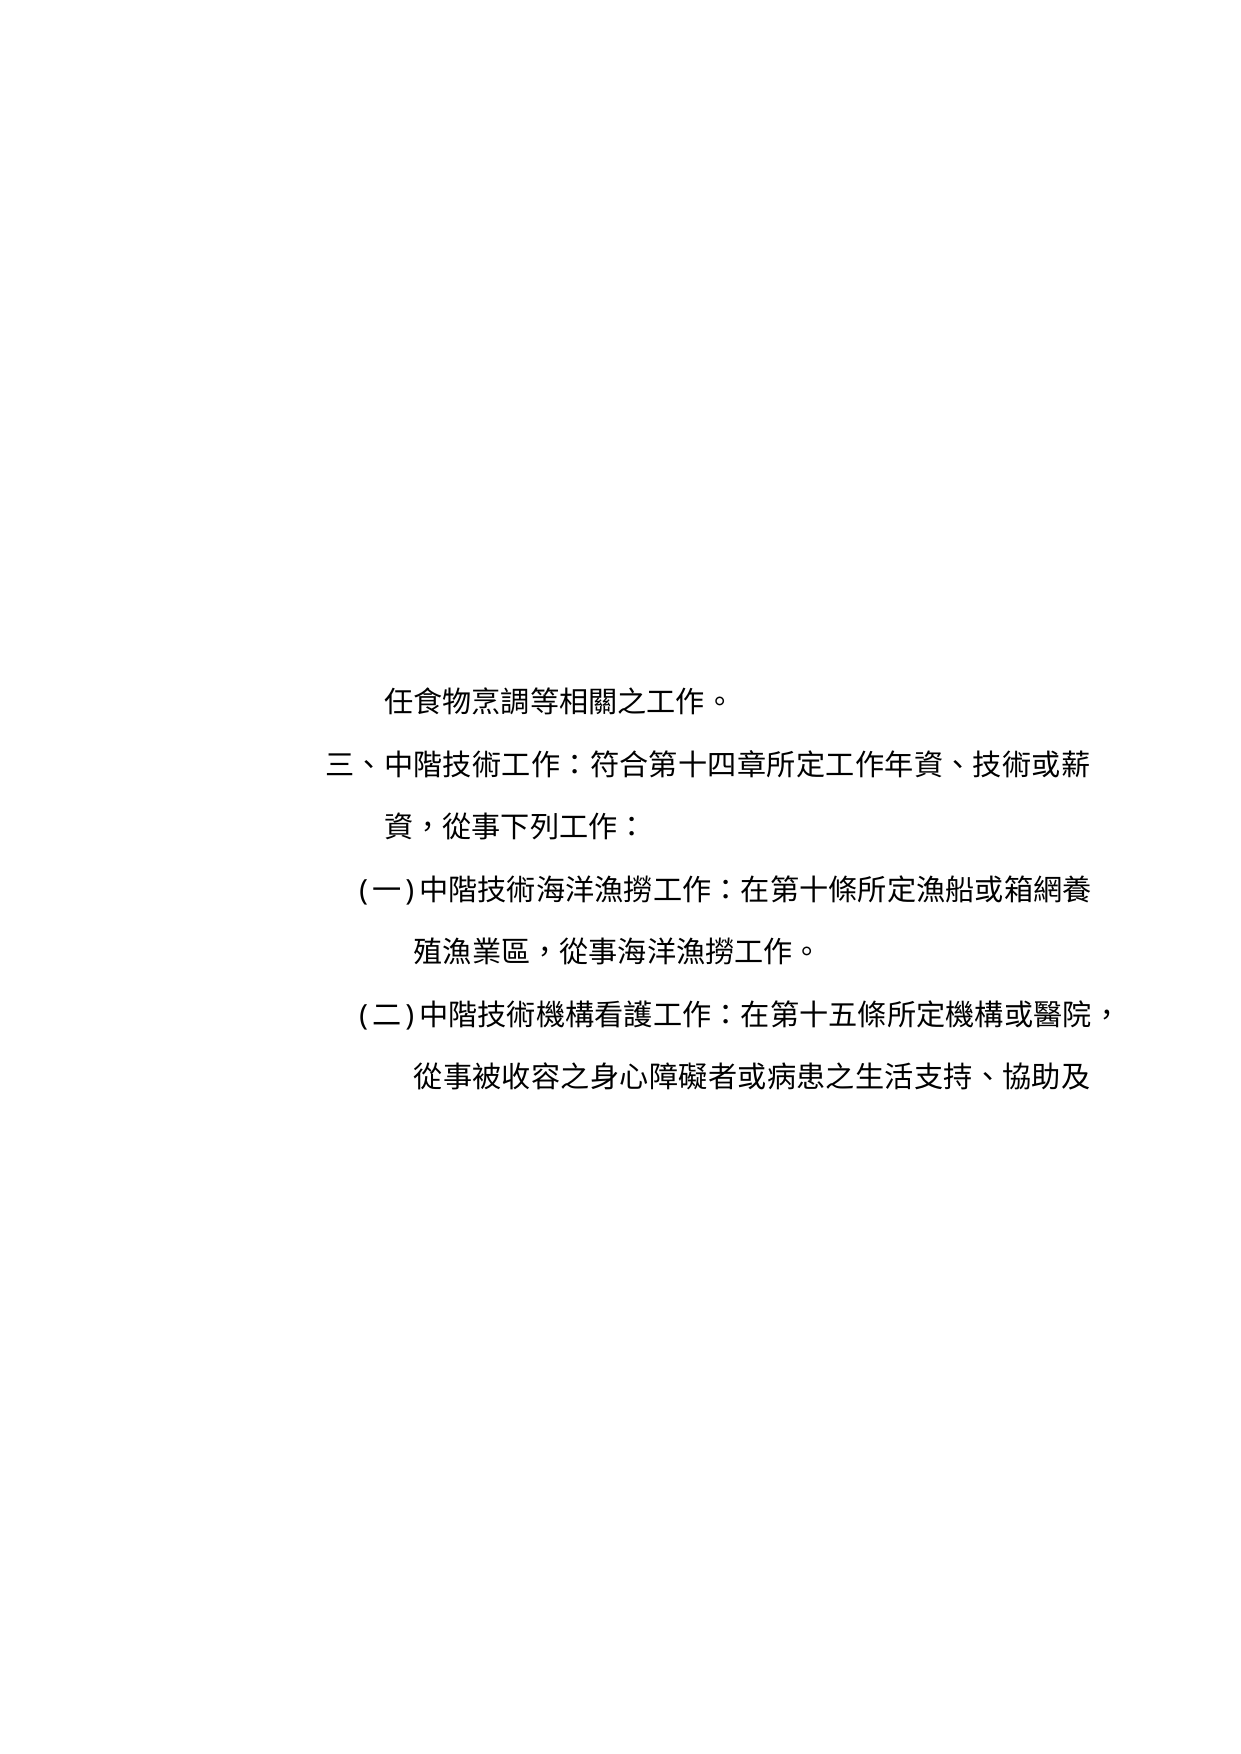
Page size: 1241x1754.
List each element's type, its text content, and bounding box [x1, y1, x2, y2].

text (二)中階技術機構看護工作：在第十五條所定機構或醫院，從事被收容之身心障礙者或病患之生活支持、協助及照顧相關工作。 [354, 971, 1092, 1096]
text 任食物烹調等相關之工作。 [325, 658, 1092, 721]
text 三、中階技術工作：符合第十四章所定工作年資、技術或薪資，從事下列工作： [325, 721, 1092, 846]
text (一)中階技術海洋漁撈工作：在第十條所定漁船或箱網養殖漁業區，從事海洋漁撈工作。 [354, 846, 1092, 971]
